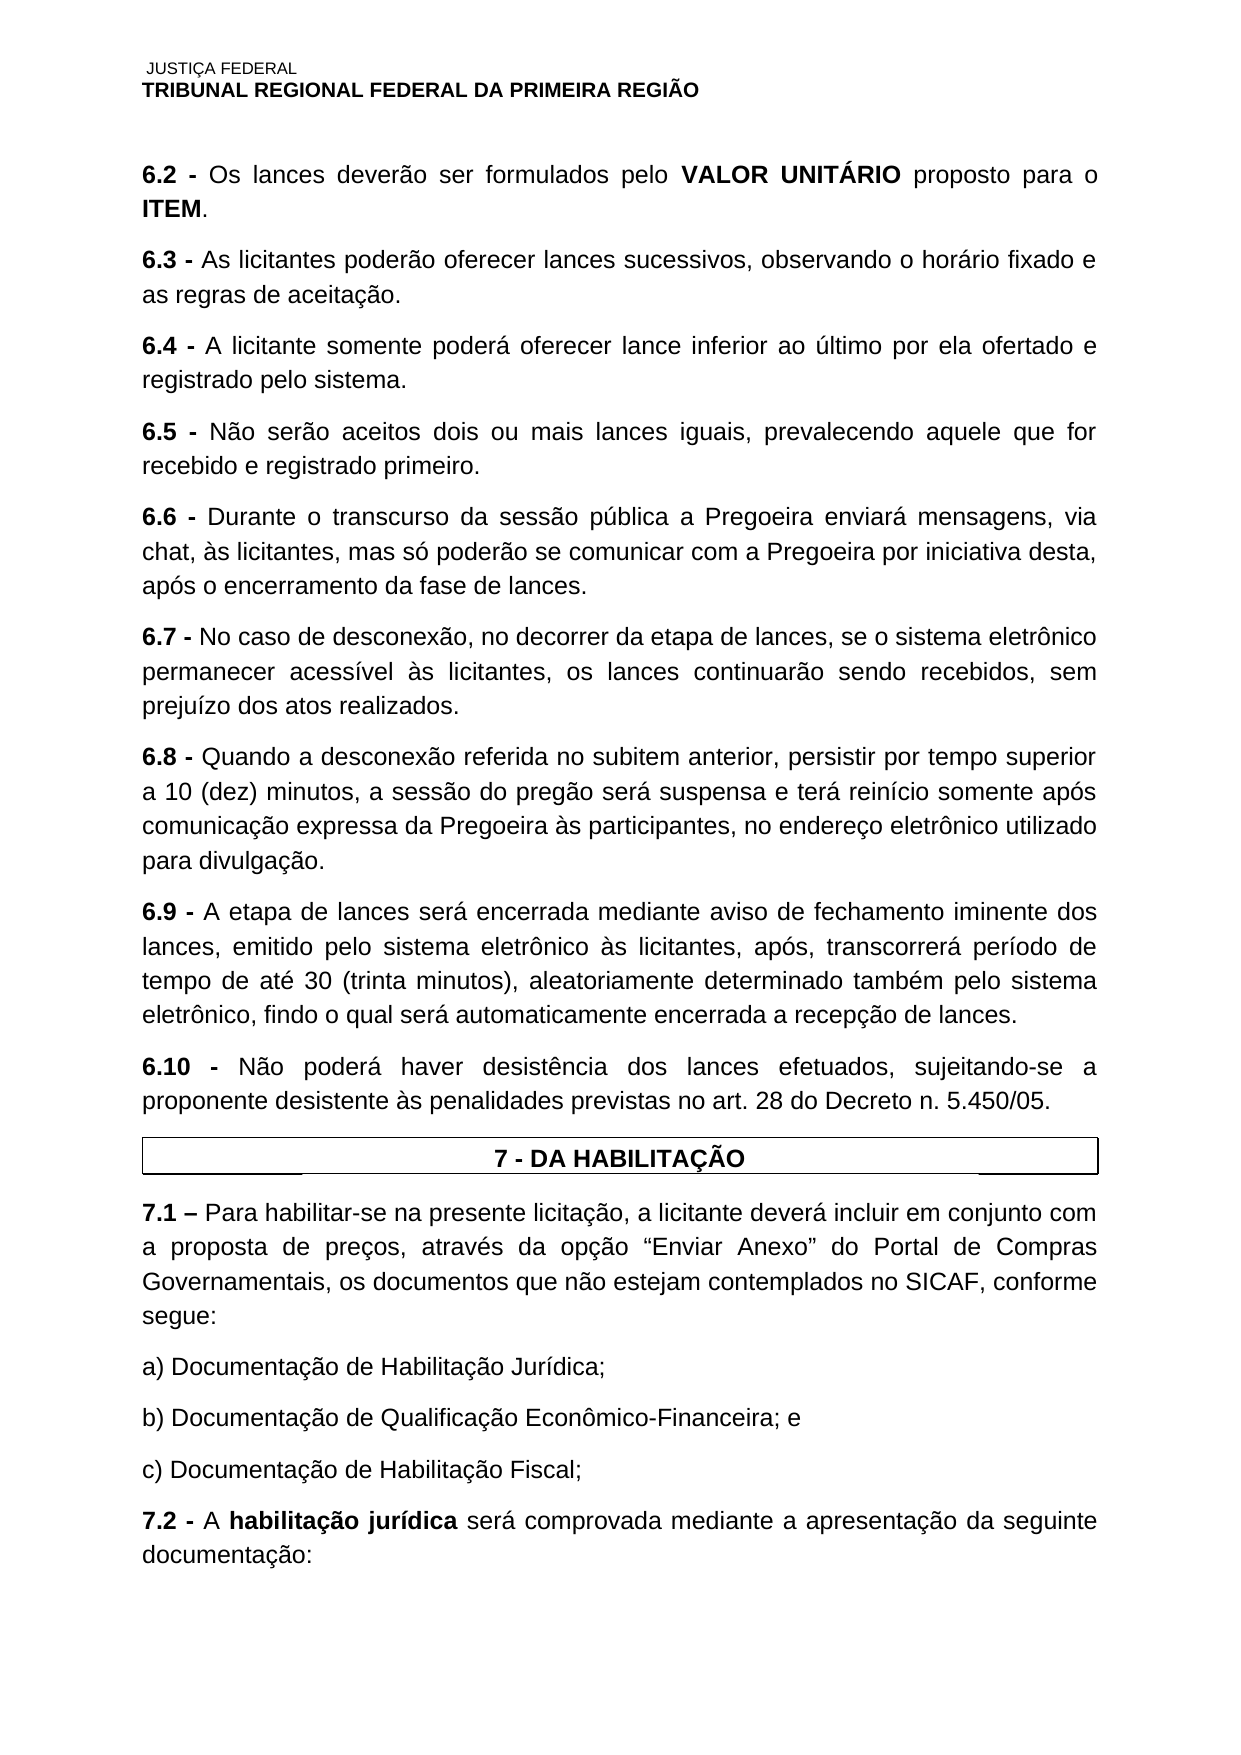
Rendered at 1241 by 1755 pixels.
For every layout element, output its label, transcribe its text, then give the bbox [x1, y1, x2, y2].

text 6.10 - Não poderá haver desistência dos lances efetuados, sujeitando-se a proponente desistente às penalidades previstas no art. 28 do Decreto n. 5.450/05. [979, 1052, 1098, 1115]
text 6.7 - No caso de desconexão, no decorrer da etapa de lances, se o sistema eletrônico permanecer acessível às licitantes, os lances continuarão sendo recebidos, sem prejuízo dos atos realizados. [979, 622, 1098, 720]
text 6.8 - Quando a desconexão referida no subitem anterior, persistir por tempo superior a 10 (dez) minutos, a sessão do pregão será suspensa e terá reinício somente após comunicação expressa da Pregoeira às participantes, no endereço eletrônico utilizado para divulgação. [979, 742, 1098, 874]
text 6.2 - Os lances deverão ser formulados pelo VALOR UNITÁRIO proposto para o ITEM. [142, 160, 1098, 223]
text c) Documentação de Habilitação Fiscal; [142, 1454, 1098, 1483]
text 6.9 - A etapa de lances será encerrada mediante aviso de fechamento iminente dos lances, emitido pelo sistema eletrônico às licitantes, após, transcorrerá período de tempo de até 30 (trinta minutos), aleatoriamente determinado também pelo sistema eletrônico, findo o qual será automaticamente encerrada a recepção de lances. [979, 897, 1098, 1029]
text 6.9 - A etapa de lances será encerrada mediante aviso de fechamento iminente dos lances, emitido pelo sistema eletrônico às licitantes, após, transcorrerá período de tempo de até 30 (trinta minutos), aleatoriamente determinado também pelo sistema eletrônico, findo o qual será automaticamente encerrada a recepção de lances. [142, 897, 302, 1029]
text 6.6 - Durante o transcurso da sessão pública a Pregoeira enviará mensagens, via chat, às licitantes, mas só poderão se comunicar com a Pregoeira por iniciativa desta, após o encerramento da fase de lances. [142, 502, 1098, 600]
text 6.5 - Não serão aceitos dois ou mais lances iguais, prevalecendo aquele que for recebido e registrado primeiro. [142, 417, 1098, 480]
text 6.3 - As licitantes poderão oferecer lances sucessivos, observando o horário fixado e as regras de aceitação. [142, 245, 1098, 308]
text 6.10 - Não poderá haver desistência dos lances efetuados, sujeitando-se a proponente desistente às penalidades previstas no art. 28 do Decreto n. 5.450/05. [142, 1052, 302, 1115]
text 7 - DA HABILITAÇÃO [979, 1138, 1097, 1173]
text 7.2 - A habilitação jurídica será comprovada mediante a apresentação da seguinte documentação: [142, 1506, 1098, 1569]
text a) Documentação de Habilitação Jurídica; [142, 1352, 1098, 1381]
text 6.8 - Quando a desconexão referida no subitem anterior, persistir por tempo superior a 10 (dez) minutos, a sessão do pregão será suspensa e terá reinício somente após comunicação expressa da Pregoeira às participantes, no endereço eletrônico utilizado para divulgação. [142, 742, 302, 874]
text 6.4 - A licitante somente poderá oferecer lance inferior ao último por ela ofertado e registrado pelo sistema. [142, 331, 1098, 394]
text 7.1 – Para habilitar-se na presente licitação, a licitante deverá incluir em conjunto com a proposta de preços, através da opção “Enviar Anexo” do Portal de Compras Governamentais, os documentos que não estejam contemplados no SICAF, conforme segue: [142, 1198, 302, 1330]
text 7 - DA HABILITAÇÃO [143, 1138, 302, 1173]
text 7.1 – Para habilitar-se na presente licitação, a licitante deverá incluir em conjunto com a proposta de preços, através da opção “Enviar Anexo” do Portal de Compras Governamentais, os documentos que não estejam contemplados no SICAF, conforme segue: [979, 1198, 1098, 1330]
text 6.7 - No caso de desconexão, no decorrer da etapa de lances, se o sistema eletrônico permanecer acessível às licitantes, os lances continuarão sendo recebidos, sem prejuízo dos atos realizados. [142, 622, 302, 720]
text b) Documentação de Qualificação Econômico-Financeira; e [142, 1403, 1098, 1432]
